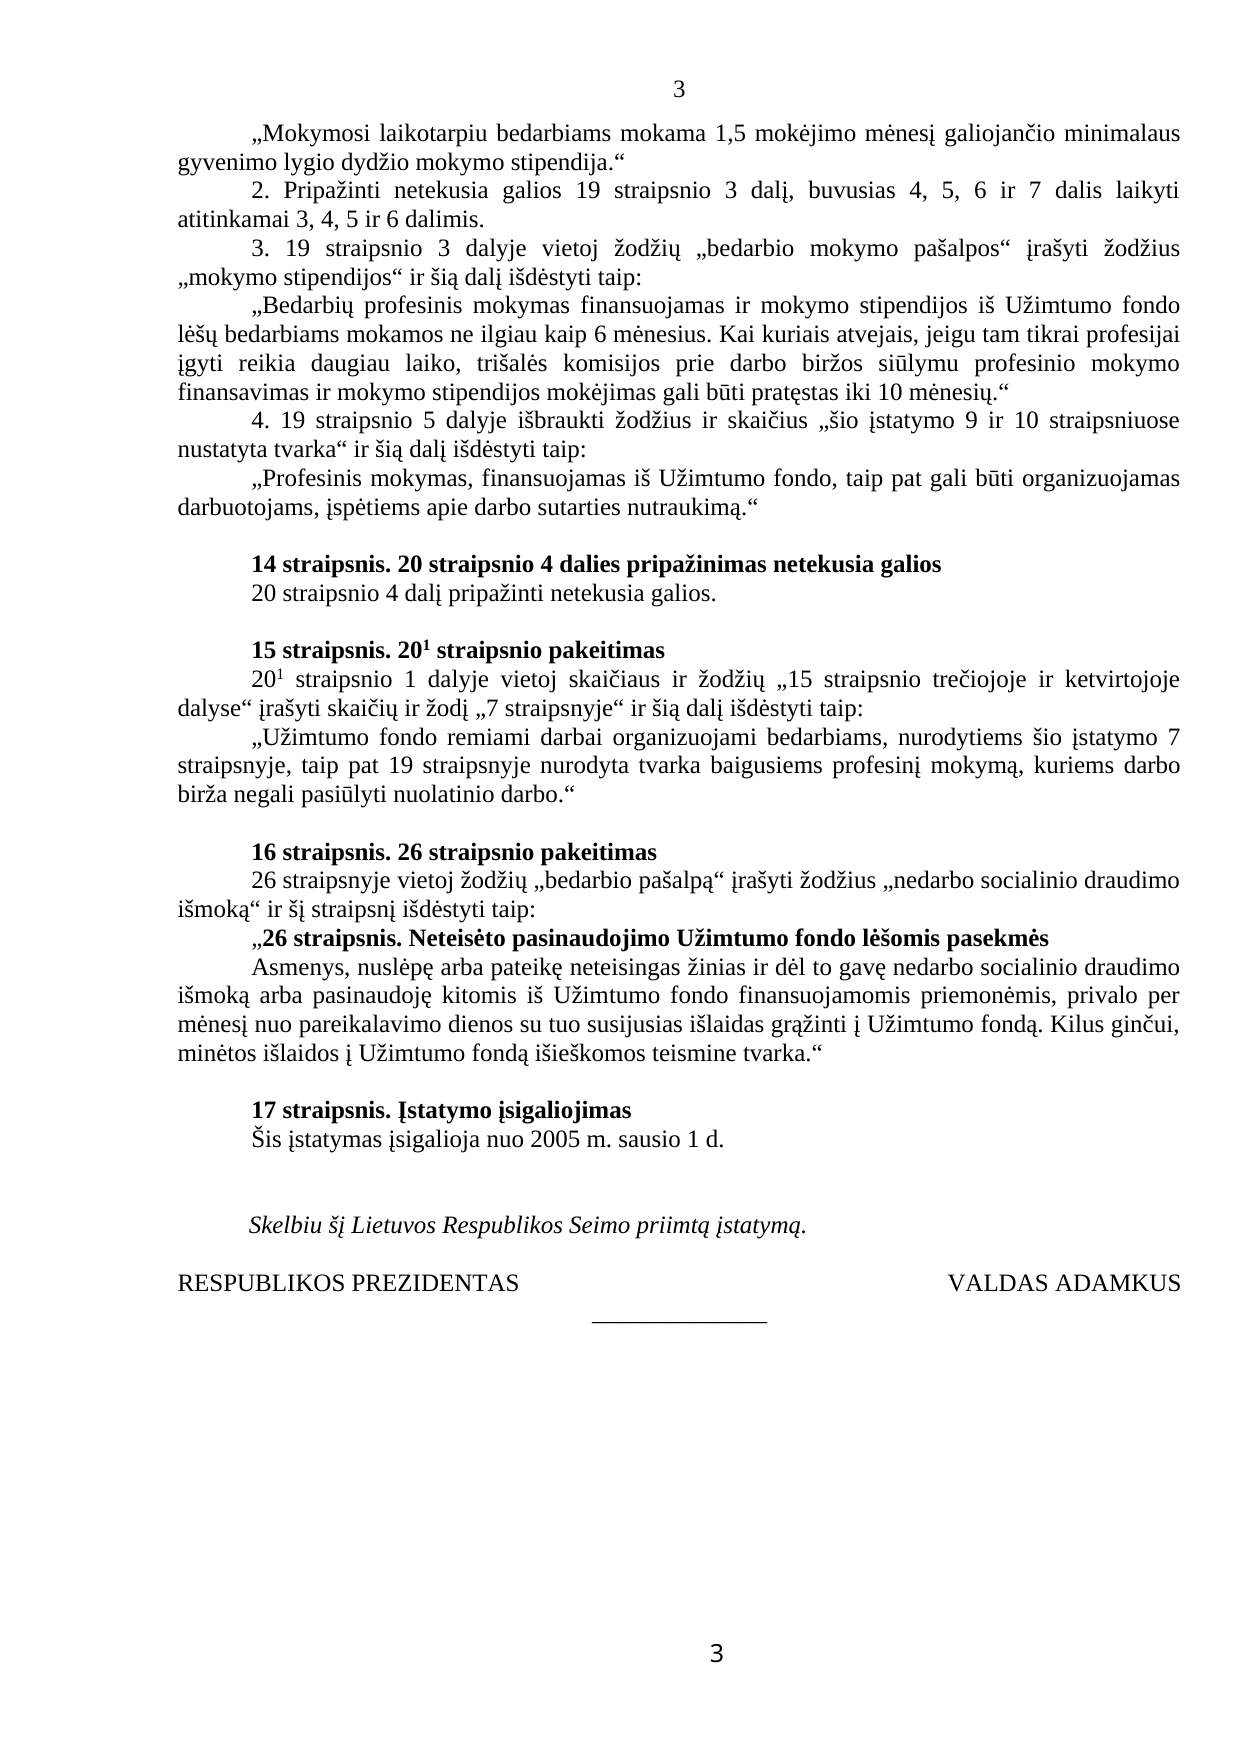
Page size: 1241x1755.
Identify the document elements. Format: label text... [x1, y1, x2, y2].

text 201 straipsnio 1 dalyje vietoj skaičiaus ir žodžių „15 straipsnio trečiojoje ir ketvirtojoje dalyse“ įrašyti skaičių ir žodį „7 straipsnyje“ ir šią dalį išdėstyti taip: [177, 664, 1181, 722]
text 20 straipsnio 4 dalį pripažinti netekusia galios. [177, 578, 1181, 607]
text Šis įstatymas įsigalioja nuo 2005 m. sausio 1 d. [177, 1124, 1181, 1153]
text 16 straipsnis. 26 straipsnio pakeitimas [177, 837, 1181, 866]
text „Mokymosi laikotarpiu bedarbiams mokama 1,5 mokėjimo mėnesį galiojančio minimalaus gyvenimo lygio dydžio mokymo stipendija.“ [177, 118, 1181, 176]
text „26 straipsnis. Neteisėto pasinaudojimo Užimtumo fondo lėšomis pasekmės [177, 923, 1181, 952]
text „Užimtumo fondo remiami darbai organizuojami bedarbiams, nurodytiems šio įstatymo 7 straipsnyje, taip pat 19 straipsnyje nurodyta tvarka baigusiems profesinį mokymą, kuriems darbo birža negali pasiūlyti nuolatinio darbo.“ [177, 722, 1181, 808]
text 15 straipsnis. 201 straipsnio pakeitimas [177, 636, 1181, 664]
text Asmenys, nuslėpę arba pateikę neteisingas žinias ir dėl to gavę nedarbo socialinio draudimo išmoką arba pasinaudoję kitomis iš Užimtumo fondo finansuojamomis priemonėmis, privalo per mėnesį nuo pareikalavimo dienos su tuo susijusias išlaidas grąžinti į Užimtumo fondą. Kilus ginčui, minėtos išlaidos į Užimtumo fondą išieškomos teismine tvarka.“ [177, 952, 1181, 1067]
text 26 straipsnyje vietoj žodžių „bedarbio pašalpą“ įrašyti žodžius „nedarbo socialinio draudimo išmoką“ ir šį straipsnį išdėstyti taip: [177, 866, 1181, 923]
text 3. 19 straipsnio 3 dalyje vietoj žodžių „bedarbio mokymo pašalpos“ įrašyti žodžius „mokymo stipendijos“ ir šią dalį išdėstyti taip: [177, 233, 1181, 291]
text Skelbiu šį Lietuvos Respublikos Seimo priimtą įstatymą. [177, 1211, 1181, 1239]
text ______________ [177, 1297, 1181, 1326]
text „Bedarbių profesinis mokymas finansuojamas ir mokymo stipendijos iš Užimtumo fondo lėšų bedarbiams mokamos ne ilgiau kaip 6 mėnesius. Kai kuriais atvejais, jeigu tam tikrai profesijai įgyti reikia daugiau laiko, trišalės komisijos prie darbo biržos siūlymu profesinio mokymo finansavimas ir mokymo stipendijos mokėjimas gali būti pratęstas iki 10 mėnesių.“ [177, 291, 1181, 406]
text 4. 19 straipsnio 5 dalyje išbraukti žodžius ir skaičius „šio įstatymo 9 ir 10 straipsniuose nustatyta tvarka“ ir šią dalį išdėstyti taip: [177, 406, 1181, 463]
text „Profesinis mokymas, finansuojamas iš Užimtumo fondo, taip pat gali būti organizuojamas darbuotojams, įspėtiems apie darbo sutarties nutraukimą.“ [177, 463, 1181, 521]
text RESPUBLIKOS PREZIDENTAS VALDAS ADAMKUS [177, 1268, 1181, 1297]
text 2. Pripažinti netekusia galios 19 straipsnio 3 dalį, buvusias 4, 5, 6 ir 7 dalis laikyti atitinkamai 3, 4, 5 ir 6 dalimis. [177, 176, 1181, 233]
text 17 straipsnis. Įstatymo įsigaliojimas [177, 1096, 1181, 1124]
text 14 straipsnis. 20 straipsnio 4 dalies pripažinimas netekusia galios [177, 549, 1181, 578]
